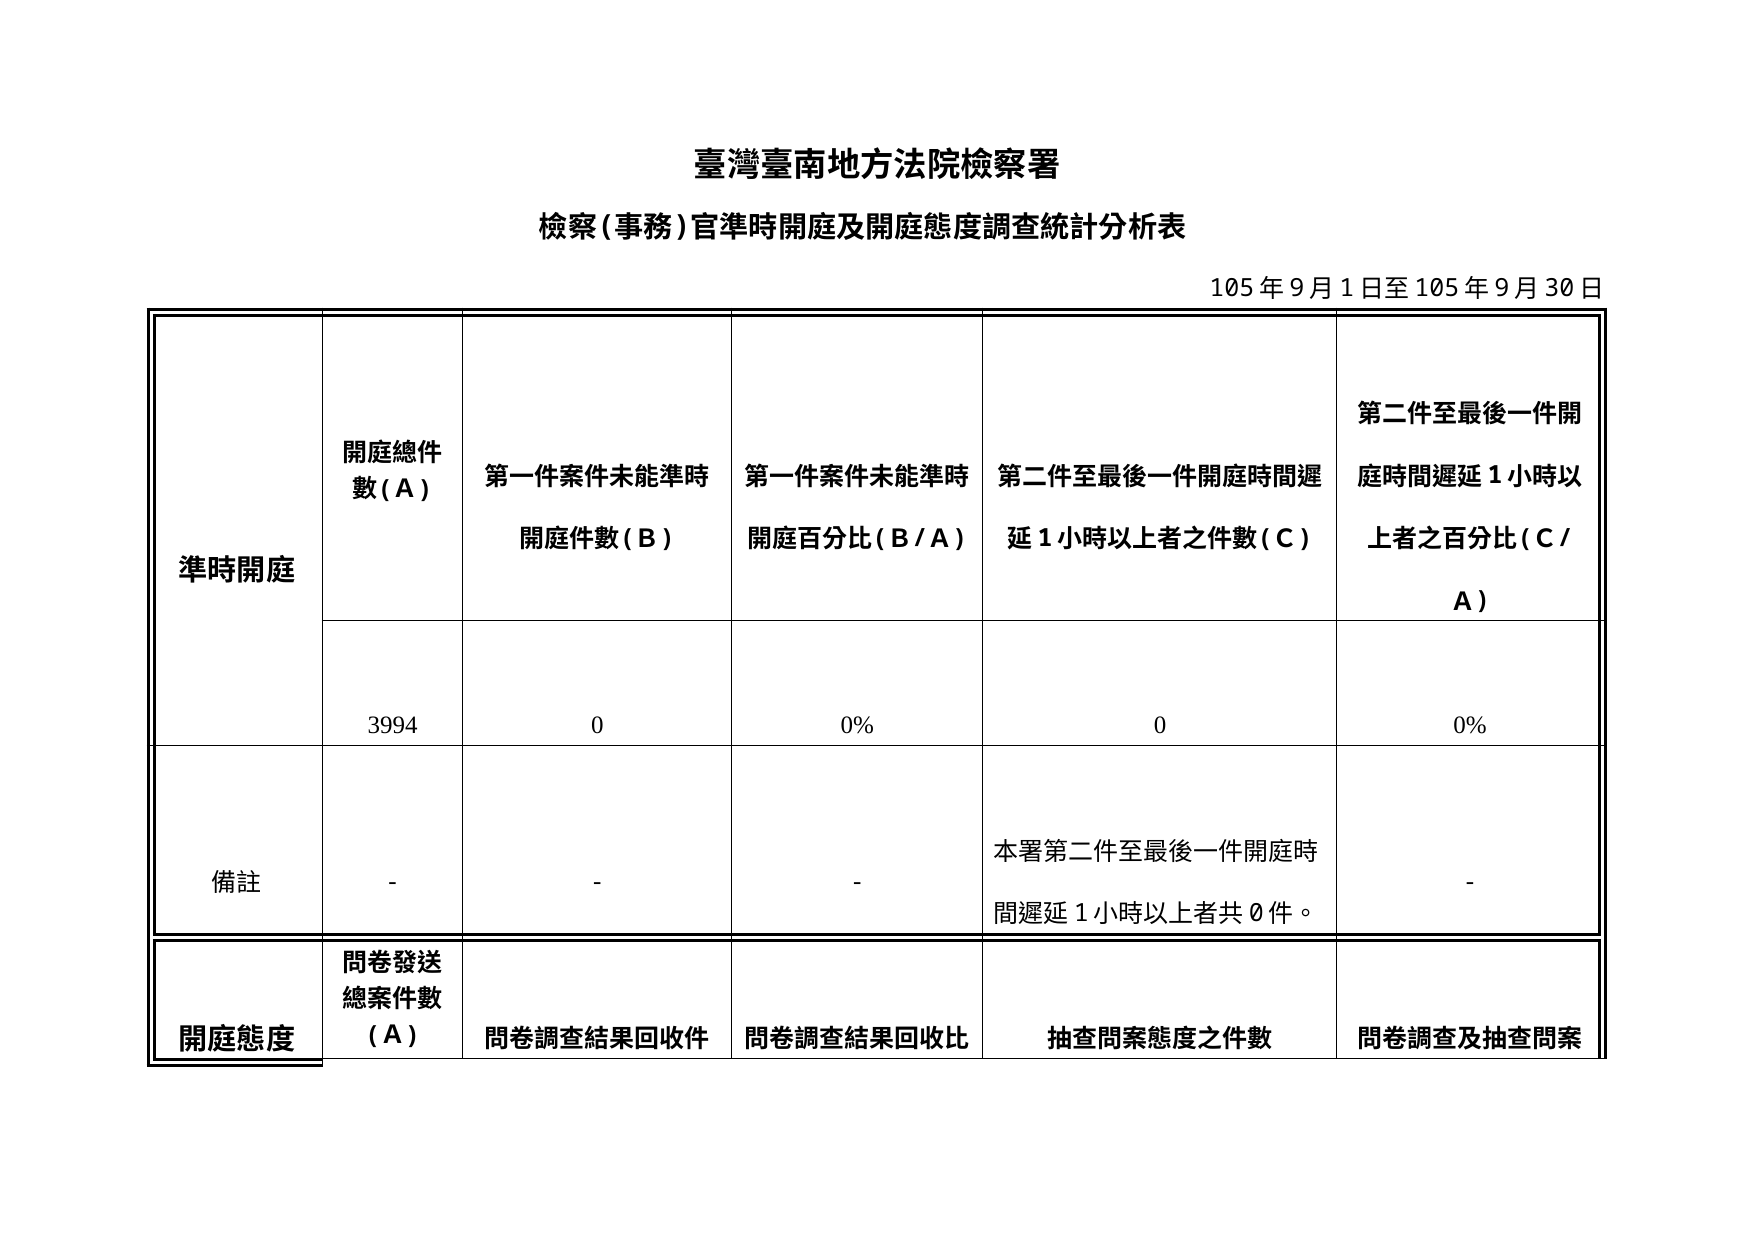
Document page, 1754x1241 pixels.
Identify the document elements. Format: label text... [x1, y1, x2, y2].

text 臺灣臺南地方法院檢察署 [150, 120, 1604, 183]
text 105年9月1日至105年9月30日 [150, 245, 1604, 308]
table_header 準時開庭 [151, 311, 322, 745]
table_cell 3994 [323, 621, 462, 745]
table_cell - [323, 746, 462, 933]
table_header 第二件至最後一件開庭時間遲延1小時以上者之件數(Ｃ) [983, 317, 1336, 620]
table_cell - [1337, 746, 1598, 933]
table_cell 0 [463, 621, 731, 745]
table_cell 本署第二件至最後一件開庭時間遲延1小時以上者共0件。 [983, 746, 1336, 933]
table_cell 開庭態度 [151, 933, 322, 1058]
text 檢察(事務)官準時開庭及開庭態度調查統計分析表 [150, 183, 1604, 245]
table_header 第二件至最後一件開庭時間遲延1小時以上者之百分比(Ｃ/Ａ) [1337, 311, 1603, 620]
table_header 開庭總件數(Ａ) [323, 317, 462, 620]
table_cell 問卷調查結果回收比 [732, 942, 982, 1058]
table_cell 0 [983, 621, 1336, 745]
table_cell 0% [732, 621, 982, 745]
table_header 第一件案件未能準時開庭百分比(Ｂ/Ａ) [732, 317, 982, 620]
table_cell 問卷調查結果回收件 [463, 942, 731, 1058]
table_cell 備註 [156, 746, 322, 933]
table_cell 問卷調查及抽查問案 [1337, 933, 1603, 1058]
table_cell 抽查問案態度之件數 [983, 942, 1336, 1058]
table_cell - [463, 746, 731, 933]
table_cell 0% [1337, 621, 1598, 745]
table_cell - [732, 746, 982, 933]
table_cell 問卷發送總案件數(Ａ) [323, 942, 462, 1058]
table_header 第一件案件未能準時開庭件數(Ｂ) [463, 317, 731, 620]
